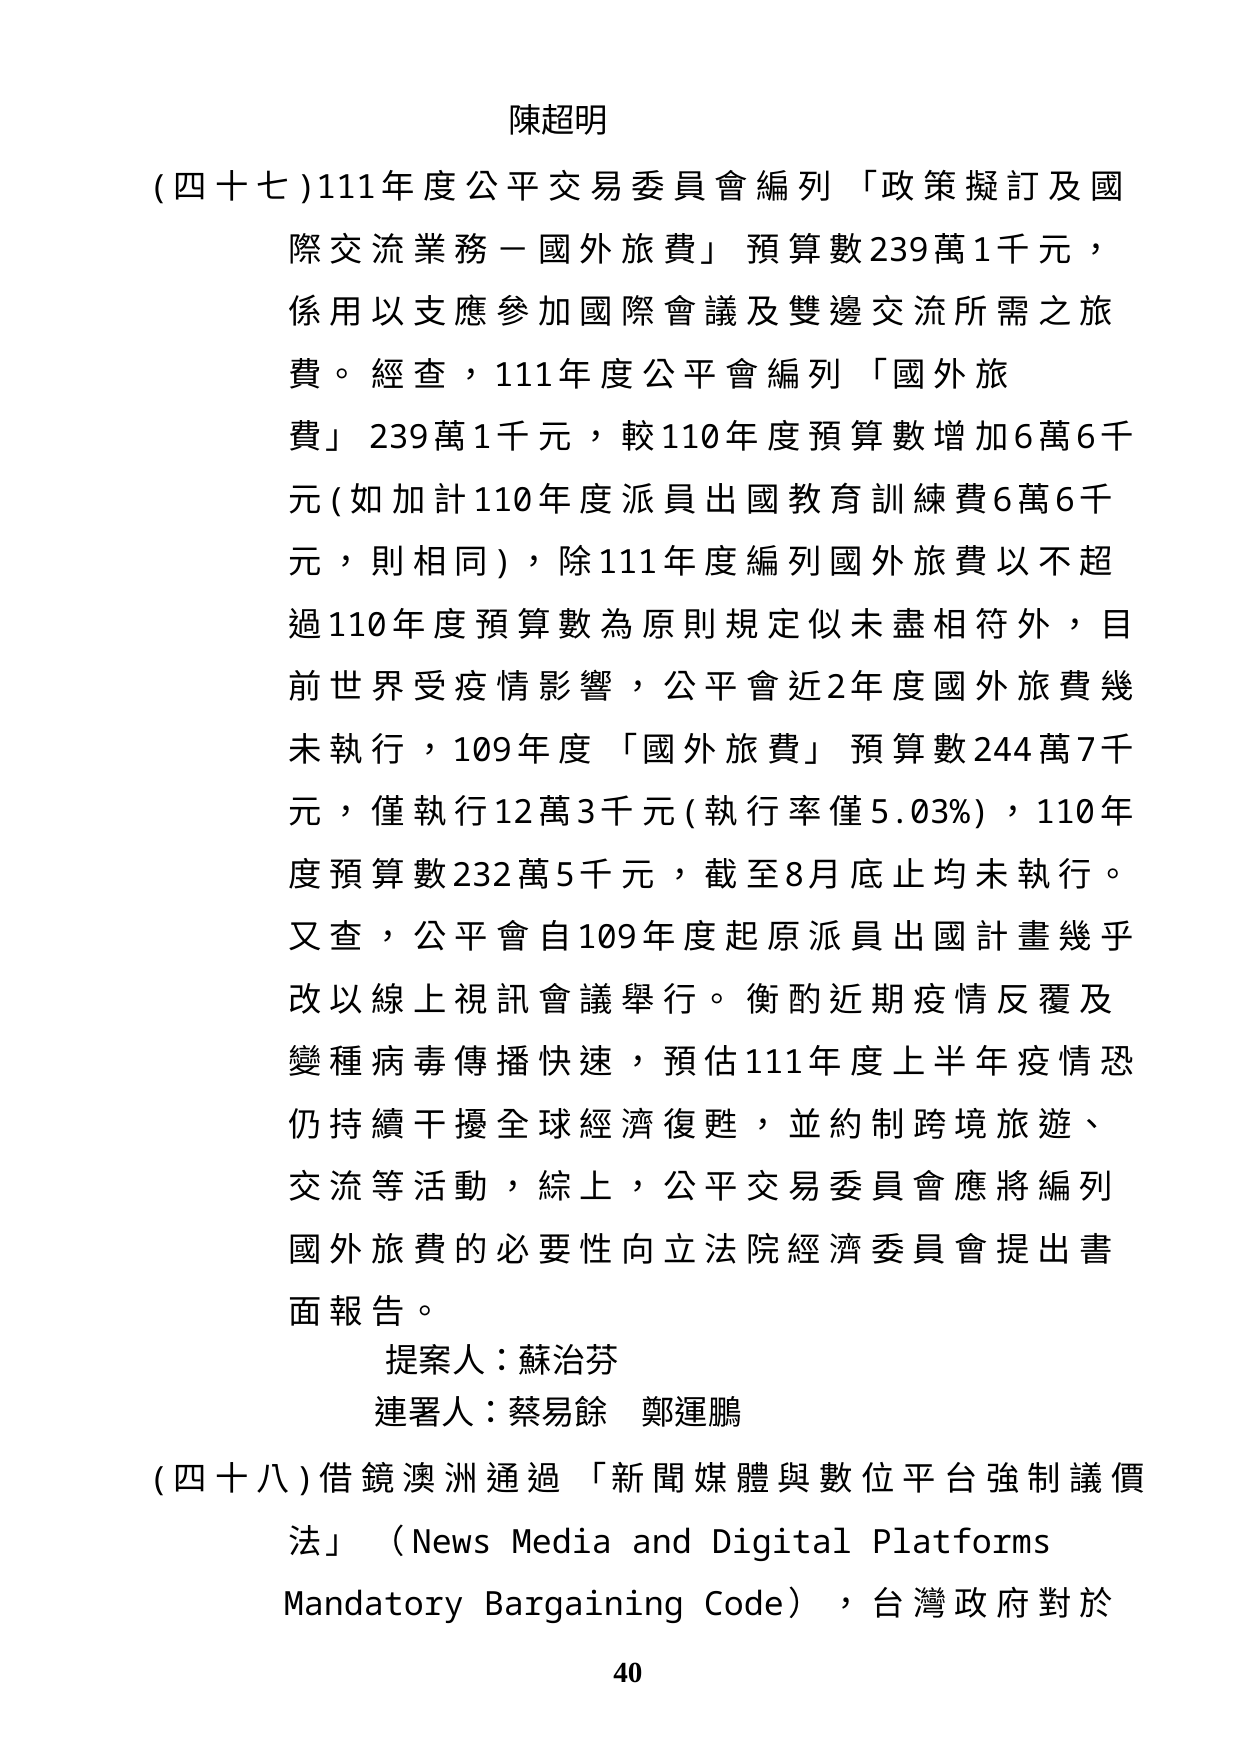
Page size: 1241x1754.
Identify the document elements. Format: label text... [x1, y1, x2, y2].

text 提案人：蘇治芬 [176, 1330, 1140, 1382]
text (四十八)借鏡澳洲通過「新聞媒體與數位平台強制議價法」（News Media and Digital Platforms Mandatory Bargaining Code），台灣政府對於 [141, 1434, 1148, 1622]
text (四十七)111年度公平交易委員會編列「政策擬訂及國際交流業務－國外旅費」預算數239萬1千元，係用以支應參加國際會議及雙邊交流所需之旅費。經查，111年度公平會編列「國外旅費」239萬1千元，較110年度預算數增加6萬6千元(如加計110年度派員出國教育訓練費6萬6千元，則相同)，除111年度編列國外旅費以不超過110年度預算數為原則規定似未盡相符外，目前世界受疫情影響，公平會近2年度國外旅費幾未執行，109年度「國外旅費」預算數244萬7千元，僅執行12萬3千元(執行率僅5.03%)，110年度預算數232萬5千元，截至8月底止均未執行。又查，公平會自109年度起原派員出國計畫幾乎改以線上視訊會議舉行。衡酌近期疫情反覆及變種病毒傳播快速，預估111年度上半年疫情恐仍持續干擾全球經濟復甦，並約制跨境旅遊、交流等活動，綜上，公平交易委員會應將編列國外旅費的必要性向立法院經濟委員會提出書面報告。 [141, 143, 1148, 1330]
text 連署人：蔡易餘 鄭運鵬 [141, 1382, 1140, 1434]
text 陳超明 [141, 91, 1140, 143]
